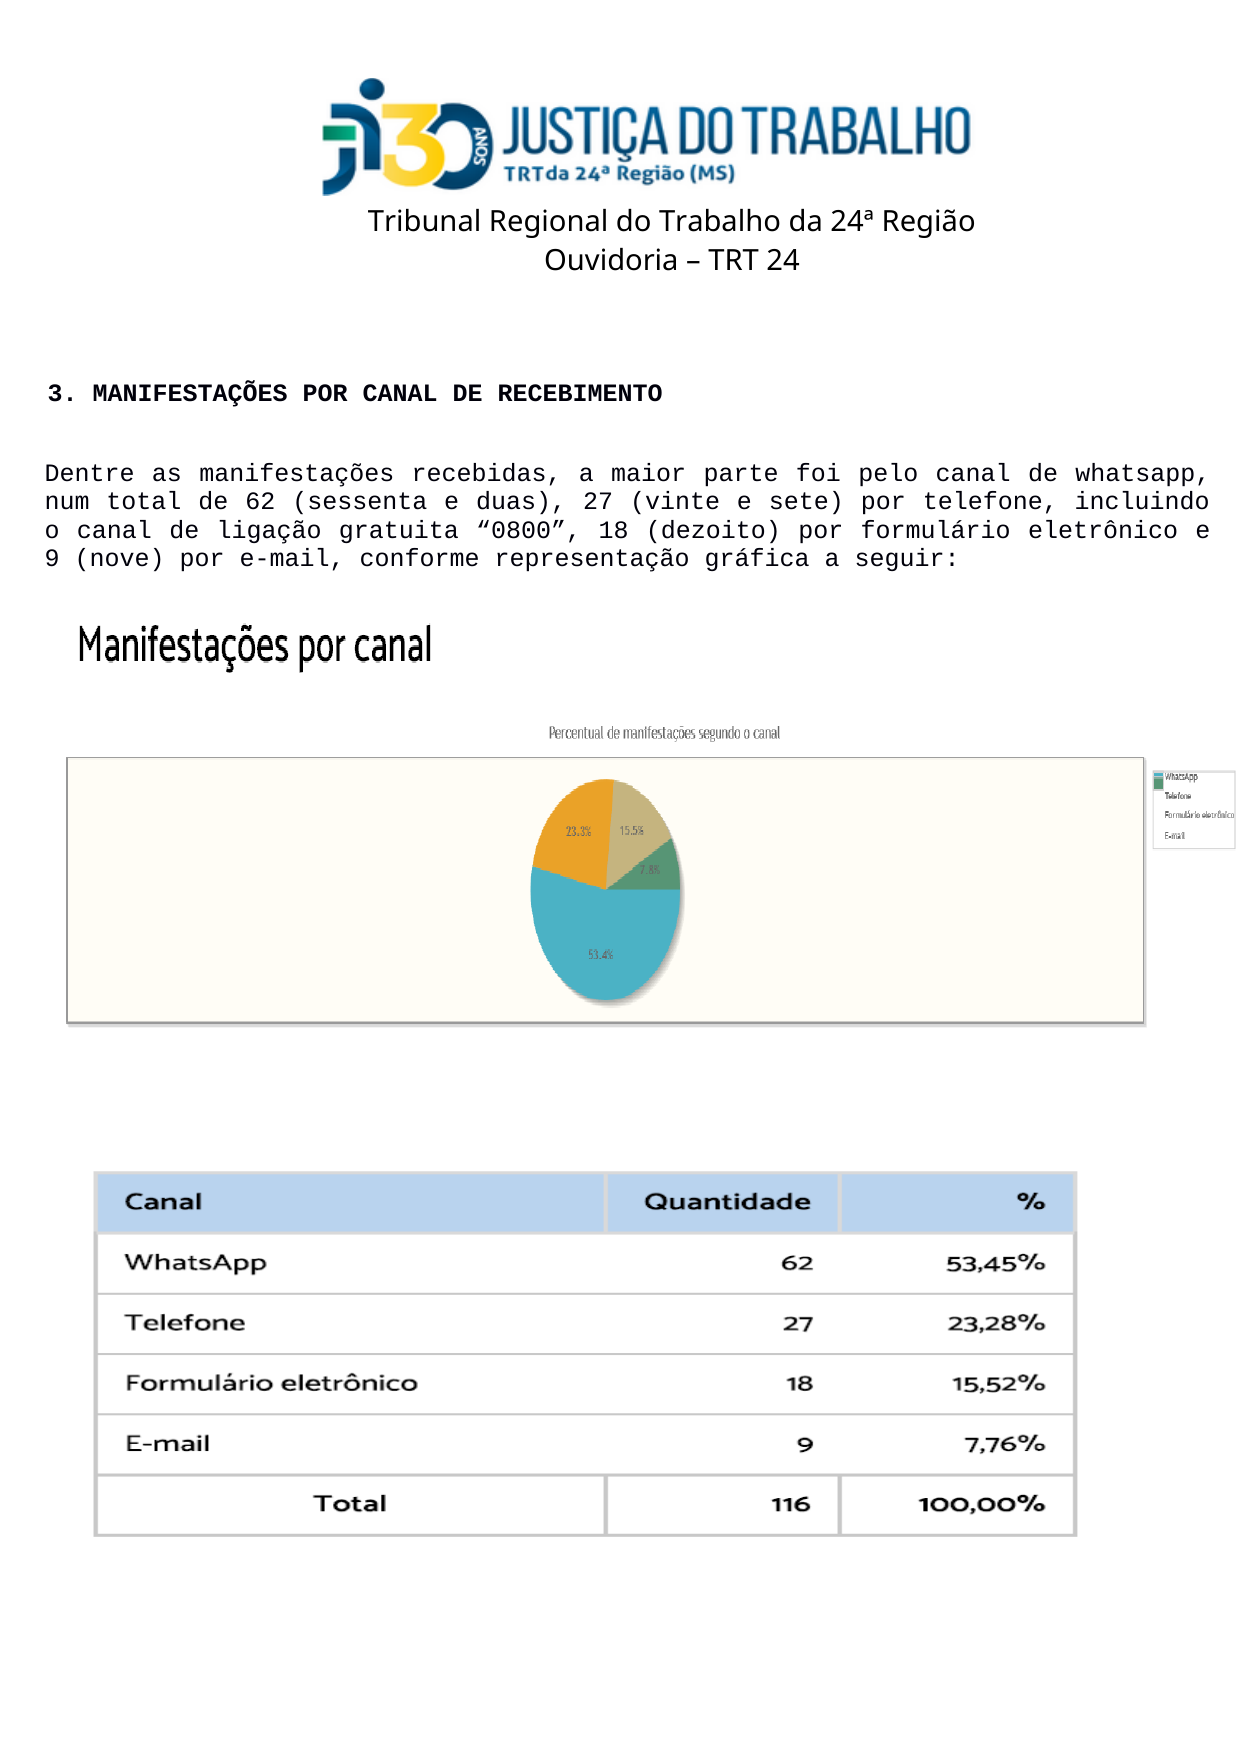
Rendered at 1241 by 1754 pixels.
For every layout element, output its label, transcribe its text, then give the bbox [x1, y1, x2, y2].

picture [322, 78, 984, 196]
text Dentre as manifestações recebidas, a maior parte foi pelo canal de whatsapp, num total de 62 (sessenta e duas), 27 (vinte e sete) por telefone, incluindo o canal de ligação gratuita “0800”, 18 (dezoito) por formulário eletrônico e 9 (nove) por e-mail, conforme representação gráfica a seguir: [44, 461, 1211, 574]
text 3. MANIFESTAÇÕES POR CANAL DE RECEBIMENTO [47, 381, 1209, 409]
